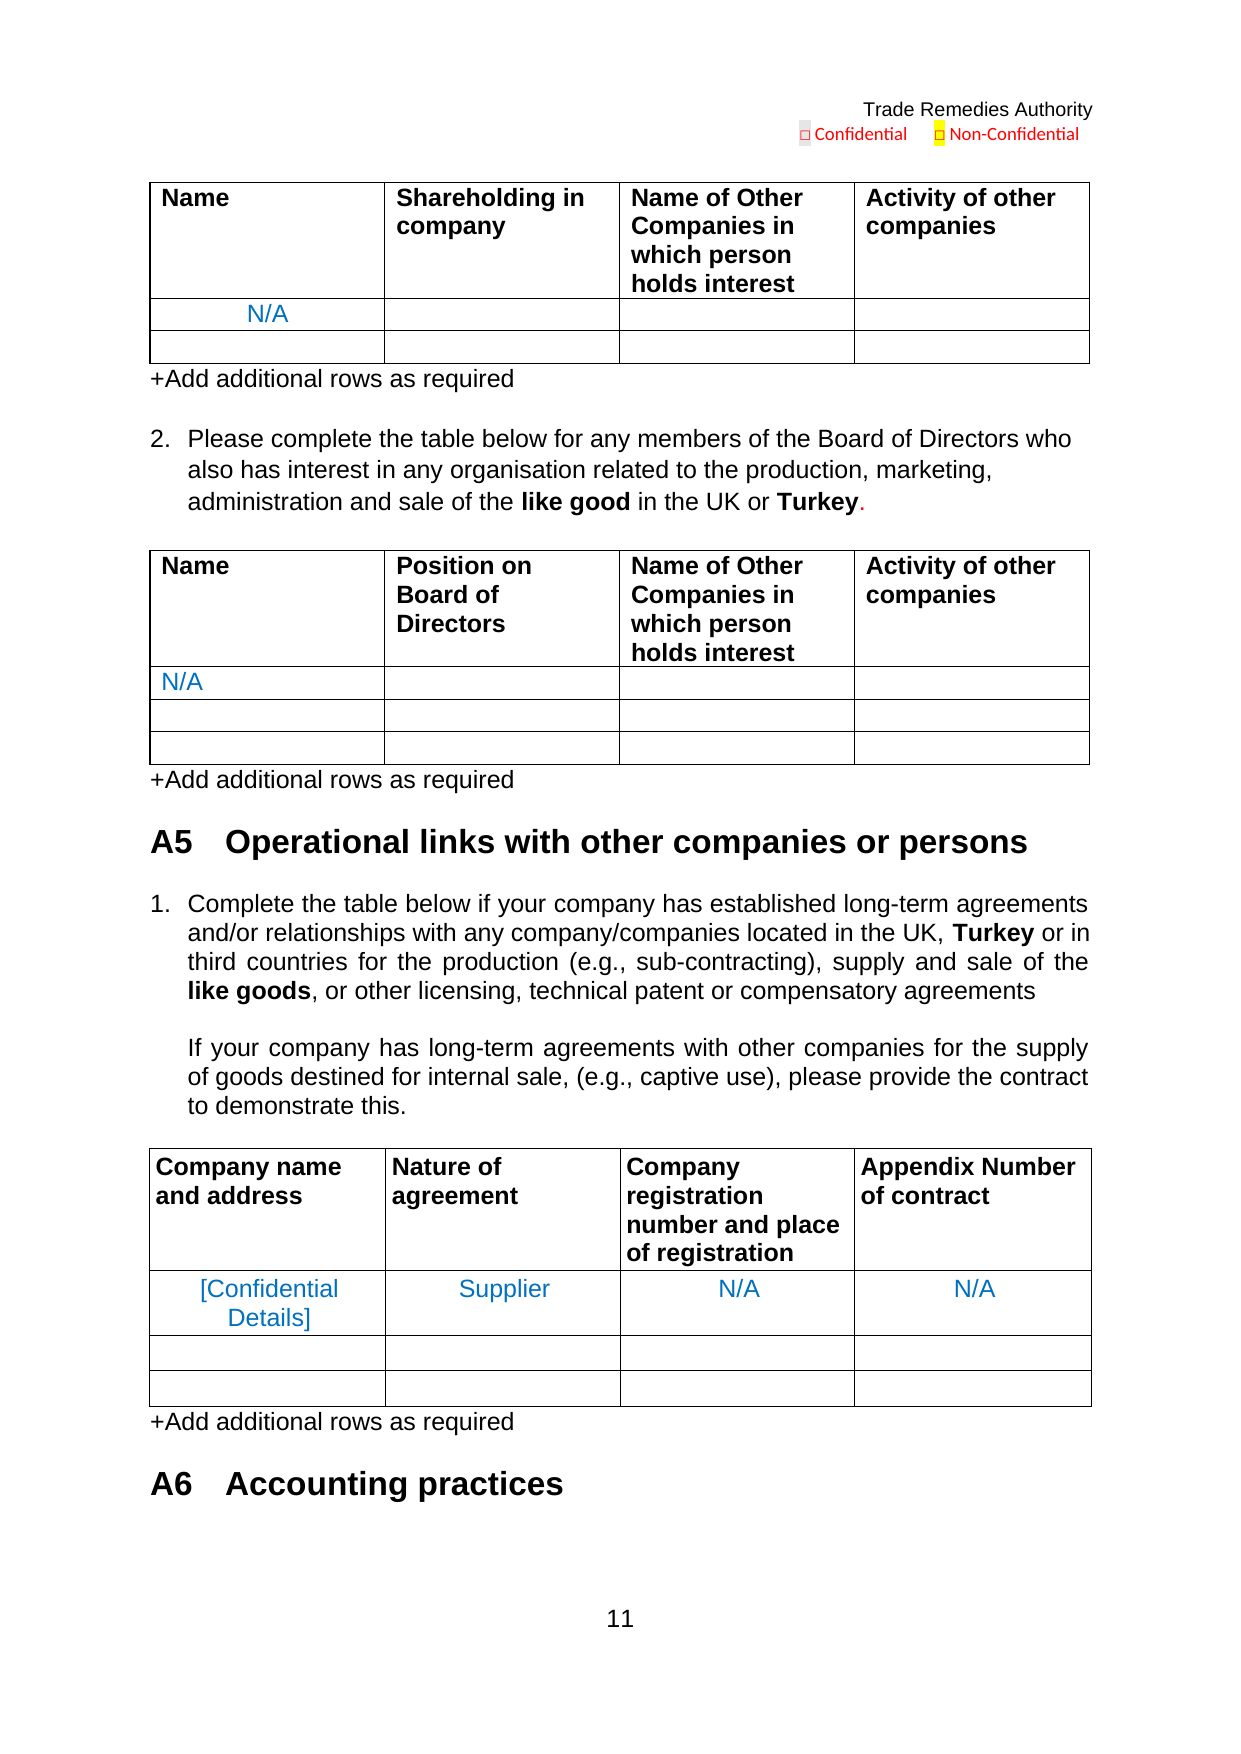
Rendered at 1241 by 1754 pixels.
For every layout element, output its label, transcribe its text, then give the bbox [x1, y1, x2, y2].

table_cell [620, 700, 854, 731]
list If your company has long-term agreements with other companies for the supply of goods destined for internal sale, (e.g., captive use), please provide the contract to demonstrate this. [187, 1033, 1090, 1119]
text +Add additional rows as required [150, 1407, 1090, 1436]
table_cell [385, 299, 619, 330]
table_header Name [151, 183, 384, 298]
table_header Company registration number and place of registration [621, 1149, 854, 1270]
table_cell [385, 732, 619, 764]
table_cell N/A [151, 299, 384, 330]
table_cell [855, 732, 1089, 764]
table_cell [Confidential Details] [150, 1271, 385, 1334]
text +Add additional rows as required [150, 765, 1090, 793]
text +Add additional rows as required [150, 364, 1090, 392]
table_cell [385, 700, 619, 731]
table_cell [150, 1371, 385, 1406]
table_header Name [151, 551, 384, 666]
table_cell [621, 1371, 854, 1406]
table_cell [386, 1336, 620, 1370]
table_cell N/A [151, 667, 384, 699]
table_cell Supplier [386, 1271, 620, 1334]
table_cell [855, 667, 1089, 699]
table_cell [385, 331, 619, 363]
table_header Company name and address [150, 1149, 385, 1270]
table_cell [386, 1371, 620, 1406]
text A5 Operational links with other companies or persons [150, 822, 1090, 861]
table_header Name of Other Companies in which person holds interest [620, 183, 854, 298]
table_cell [855, 1336, 1091, 1370]
table_cell [151, 700, 384, 731]
table_cell [620, 299, 854, 330]
list Complete the table below if your company has established long-term agreements and/or relationships with any company/companies located in the UK, Turkey or in third countries for the production (e.g., sub-contracting), supply and sale of the like goods, or other licensing, technical patent or compensatory agreements [150, 889, 1090, 1004]
table_cell N/A [621, 1271, 854, 1334]
table_cell [385, 667, 619, 699]
table_cell N/A [855, 1271, 1091, 1334]
table_cell [855, 331, 1089, 363]
table_cell [855, 1371, 1091, 1406]
table_header Activity of other companies [855, 183, 1089, 298]
table_cell [151, 732, 384, 764]
table_header Position on Board of Directors [385, 551, 619, 666]
table_header Shareholding in company [385, 183, 619, 298]
table_cell [620, 667, 854, 699]
table_cell [621, 1336, 854, 1370]
subtitle A6 Accounting practices [150, 1464, 1090, 1503]
table_cell [855, 700, 1089, 731]
table_cell [855, 299, 1089, 330]
table_cell [150, 1336, 385, 1370]
table_header Activity of other companies [855, 551, 1089, 666]
table_header Name of Other Companies in which person holds interest [620, 551, 854, 666]
table_cell [620, 331, 854, 363]
list Please complete the table below for any members of the Board of Directors who also has interest in any organisation related to the production, marketing, administration and sale of the like good in the UK or Turkey. [150, 424, 1090, 516]
table_header Nature of agreement [386, 1149, 620, 1270]
table_cell [151, 331, 384, 363]
table_header Appendix Number of contract [855, 1149, 1091, 1270]
table_cell [620, 732, 854, 764]
